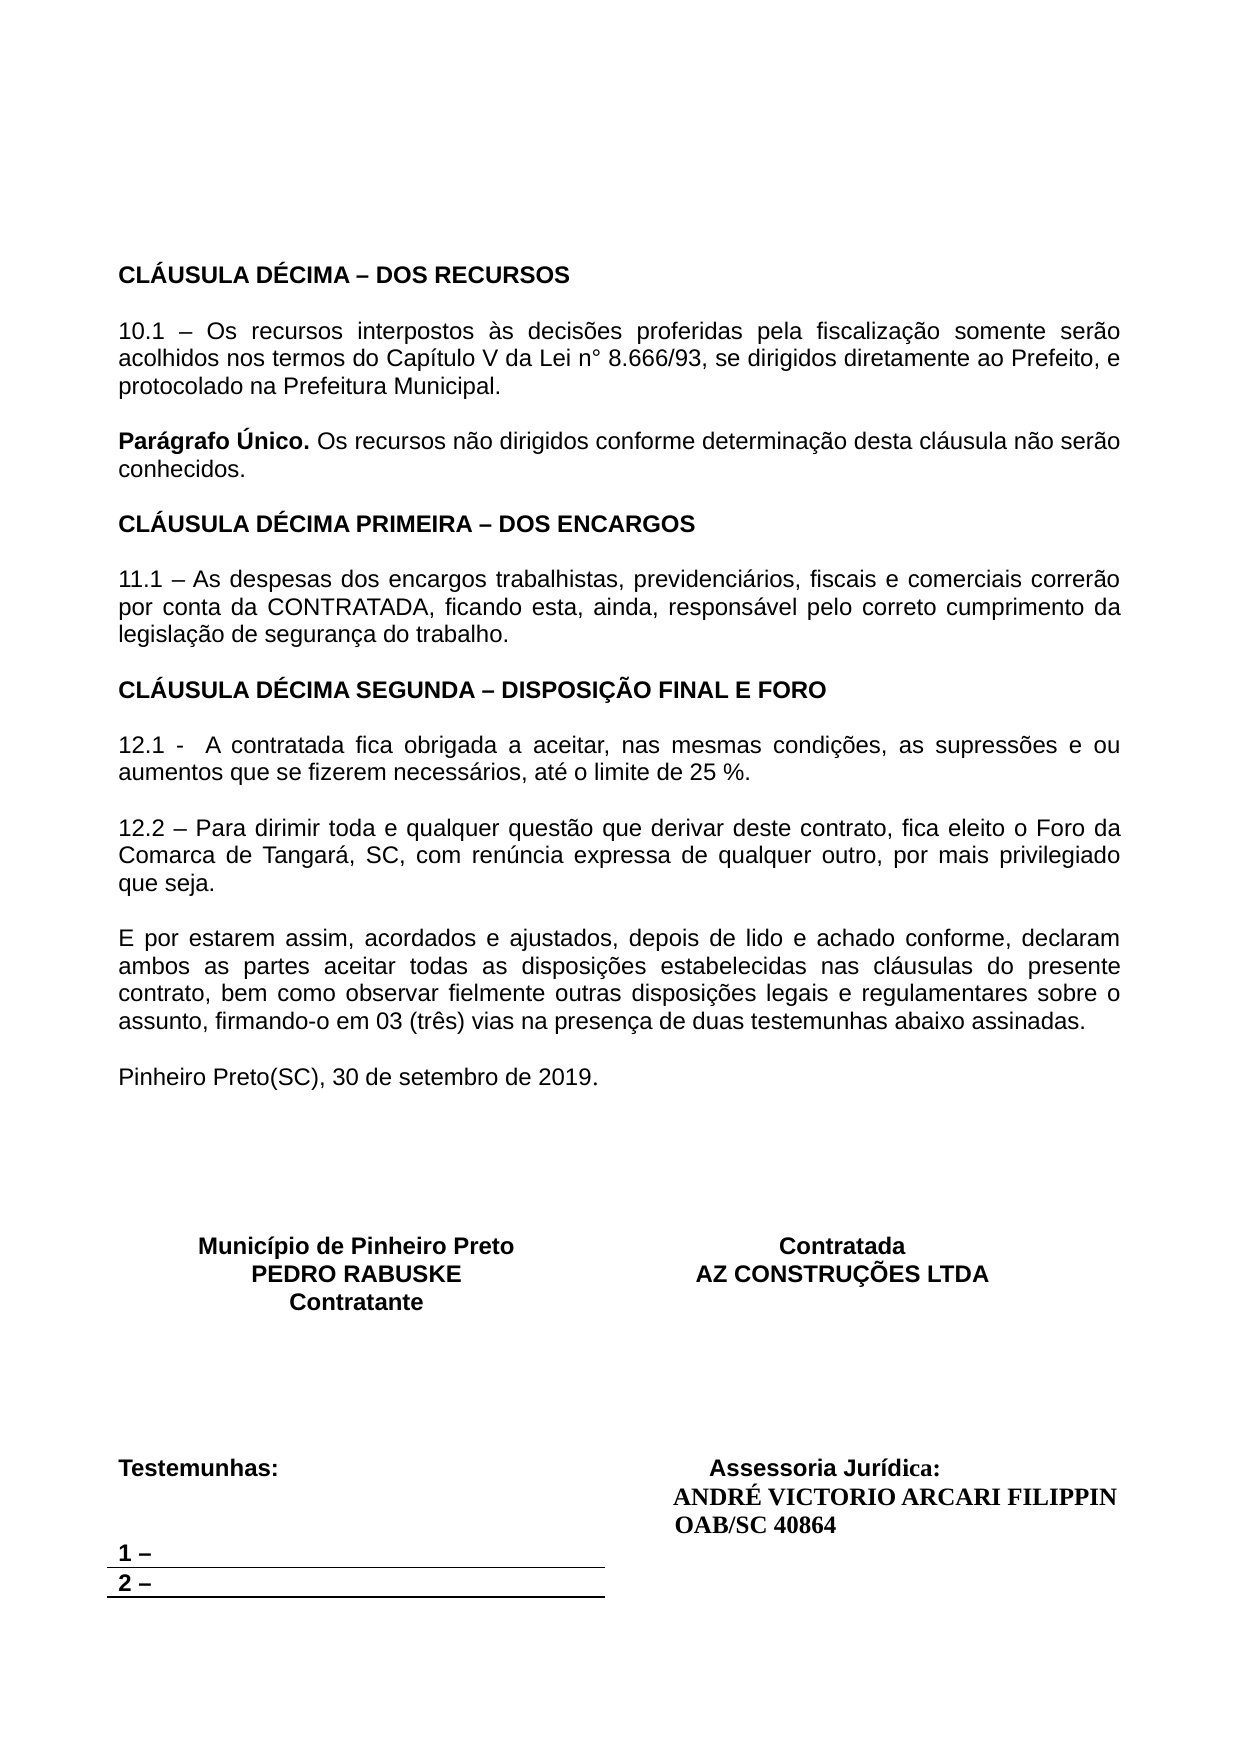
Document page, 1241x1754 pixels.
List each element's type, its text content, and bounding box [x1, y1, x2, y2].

subtitle CLÁUSULA DÉCIMA – DOS RECURSOS [118, 261, 1122, 289]
text 11.1 – As despesas dos encargos trabalhistas, previdenciários, fiscais e comerciais correrão por conta da CONTRATADA, ficando esta, ainda, responsável pelo correto cumprimento da legislação de segurança do trabalho. [118, 565, 1122, 648]
text 10.1 – Os recursos interpostos às decisões proferidas pela fiscalização somente serão acolhidos nos termos do Capítulo V da Lei n° 8.666/93, se dirigidos diretamente ao Prefeito, e protocolado na Prefeitura Municipal. [118, 317, 1122, 399]
subtitle ANDRÉ VICTORIO ARCARI FILIPPIN [118, 1482, 1122, 1511]
text E por estarem assim, acordados e ajustados, depois de lido e achado conforme, declaram ambos as partes aceitar todas as disposições estabelecidas nas cláusulas do presente contrato, bem como observar fielmente outras disposições legais e regulamentares sobre o assunto, firmando-o em 03 (três) vias na presença de duas testemunhas abaixo assinadas. [118, 924, 1122, 1034]
table_header 1 – [107, 1539, 605, 1567]
subtitle CLÁUSULA DÉCIMA SEGUNDA – DISPOSIÇÃO FINAL E FORO [118, 676, 1122, 703]
text 12.2 – Para dirimir toda e qualquer questão que derivar deste contrato, fica eleito o Foro da Comarca de Tangará, SC, com renúncia expressa de qualquer outro, por mais privilegiado que seja. [118, 813, 1122, 896]
subtitle CLÁUSULA DÉCIMA PRIMEIRA – DOS ENCARGOS [118, 510, 1122, 537]
table_header Contratada AZ CONSTRUÇÕES LTDA [599, 1177, 1086, 1315]
text Parágrafo Único. Os recursos não dirigidos conforme determinação desta cláusula não serão conhecidos. [118, 427, 1122, 482]
subtitle OAB/SC 40864 [118, 1511, 1122, 1539]
table_header Município de Pinheiro Preto PEDRO RABUSKE Contratante [114, 1177, 598, 1315]
table_cell 2 – [107, 1568, 605, 1596]
text 12.1 - A contratada fica obrigada a aceitar, nas mesmas condições, as supressões e ou aumentos que se fizerem necessários, até o limite de 25 %. [118, 731, 1122, 786]
subtitle Testemunhas: Assessoria Jurídica: [118, 1453, 1122, 1482]
subtitle Pinheiro Preto(SC), 30 de setembro de 2019. [118, 1062, 1122, 1091]
